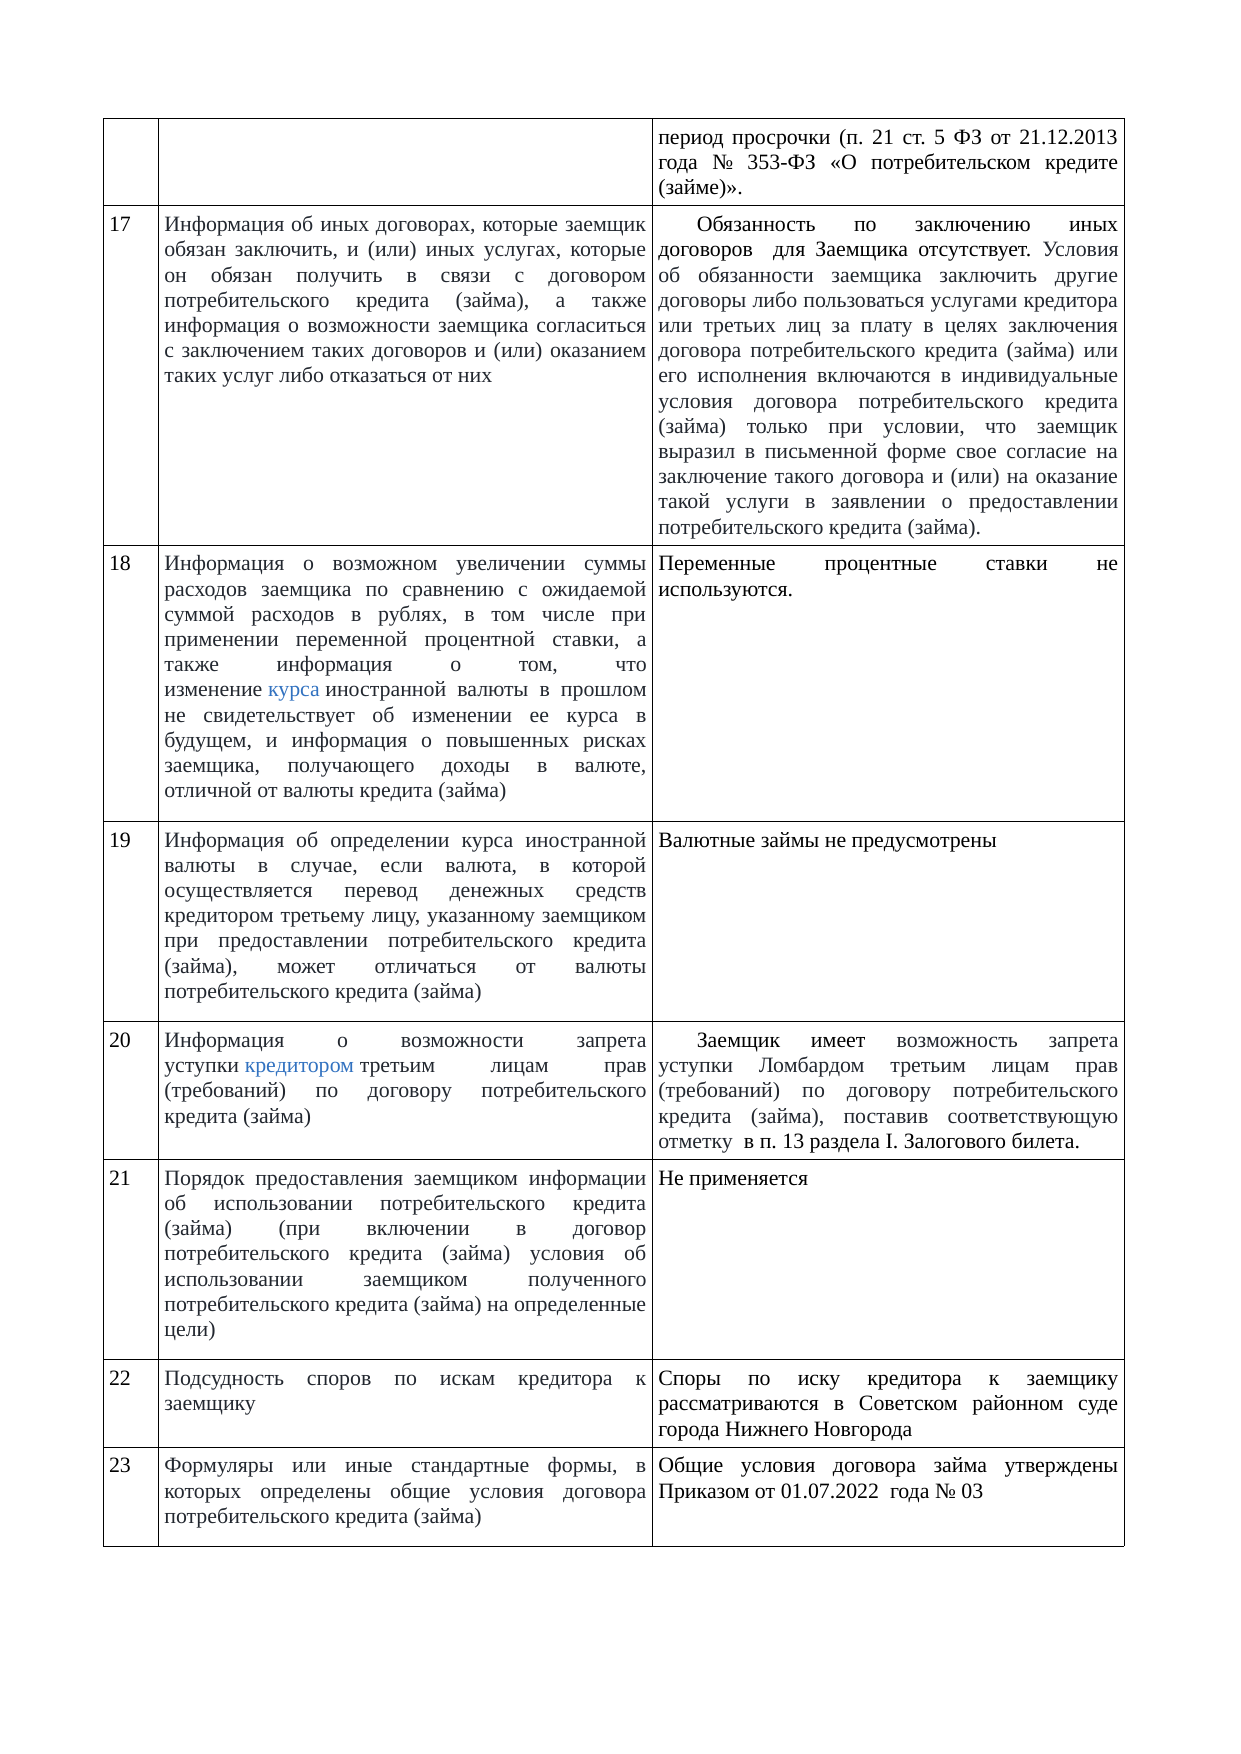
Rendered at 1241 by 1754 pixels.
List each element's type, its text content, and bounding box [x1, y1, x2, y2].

table_cell Порядок предоставления заемщиком информации об использовании потребительского кредита (займа) (при включении в договор потребительского кредита (займа) условия об использовании заемщиком полученного потребительского кредита (займа) на определенные цели) [159, 1160, 652, 1359]
table_cell Общие условия договора займа утверждены Приказом от 01.07.2022 года № 03 [653, 1448, 1124, 1546]
table_cell Переменные процентные ставки не используются. [653, 546, 1124, 821]
table_cell 19 [104, 822, 158, 1021]
table_cell Валютные займы не предусмотрены [653, 822, 1124, 1021]
table_cell [159, 119, 652, 205]
table_cell 18 [104, 546, 158, 821]
table_cell период просрочки (п. 21 ст. 5 ФЗ от 21.12.2013 года № 353-ФЗ «О потребительском кредите (займе)». [653, 119, 1124, 205]
table_cell 22 [104, 1360, 158, 1447]
table_cell Обязанность по заключению иных договоров для Заемщика отсутствует. Условия об обязанности заемщика заключить другие договоры либо пользоваться услугами кредитора или третьих лиц за плату в целях заключения договора потребительского кредита (займа) или его исполнения включаются в индивидуальные условия договора потребительского кредита (займа) только при условии, что заемщик выразил в письменной форме свое согласие на заключение такого договора и (или) на оказание такой услуги в заявлении о предоставлении потребительского кредита (займа). [653, 206, 1124, 544]
table_cell 20 [104, 1022, 158, 1159]
table_cell 17 [104, 206, 158, 544]
table_cell Споры по иску кредитора к заемщику рассматриваются в Советском районном суде города Нижнего Новгорода [653, 1360, 1124, 1447]
table_cell Информация об определении курса иностранной валюты в случае, если валюта, в которой осуществляется перевод денежных средств кредитором третьему лицу, указанному заемщиком при предоставлении потребительского кредита (займа), может отличаться от валюты потребительского кредита (займа) [159, 822, 652, 1021]
table_cell Заемщик имеет возможность запрета уступки Ломбардом третьим лицам прав (требований) по договору потребительского кредита (займа), поставив соответствующую отметку в п. 13 раздела I. Залогового билета. [653, 1022, 1124, 1159]
table_cell 23 [104, 1448, 158, 1546]
table_cell Подсудность споров по искам кредитора к заемщику [159, 1360, 652, 1447]
table_cell 21 [104, 1160, 158, 1359]
table_cell Формуляры или иные стандартные формы, в которых определены общие условия договора потребительского кредита (займа) [159, 1448, 652, 1546]
table_cell Информация об иных договорах, которые заемщик обязан заключить, и (или) иных услугах, которые он обязан получить в связи с договором потребительского кредита (займа), а также информация о возможности заемщика согласиться с заключением таких договоров и (или) оказанием таких услуг либо отказаться от них [159, 206, 652, 544]
table_cell Информация о возможном увеличении суммы расходов заемщика по сравнению с ожидаемой суммой расходов в рублях, в том числе при применении переменной процентной ставки, а также информация о том, что изменение курса иностранной валюты в прошлом не свидетельствует об изменении ее курса в будущем, и информация о повышенных рисках заемщика, получающего доходы в валюте, отличной от валюты кредита (займа) [159, 546, 652, 821]
table_cell Не применяется [653, 1160, 1124, 1359]
table_cell Информация о возможности запрета уступки кредитором третьим лицам прав (требований) по договору потребительского кредита (займа) [159, 1022, 652, 1159]
table_cell [104, 119, 158, 205]
